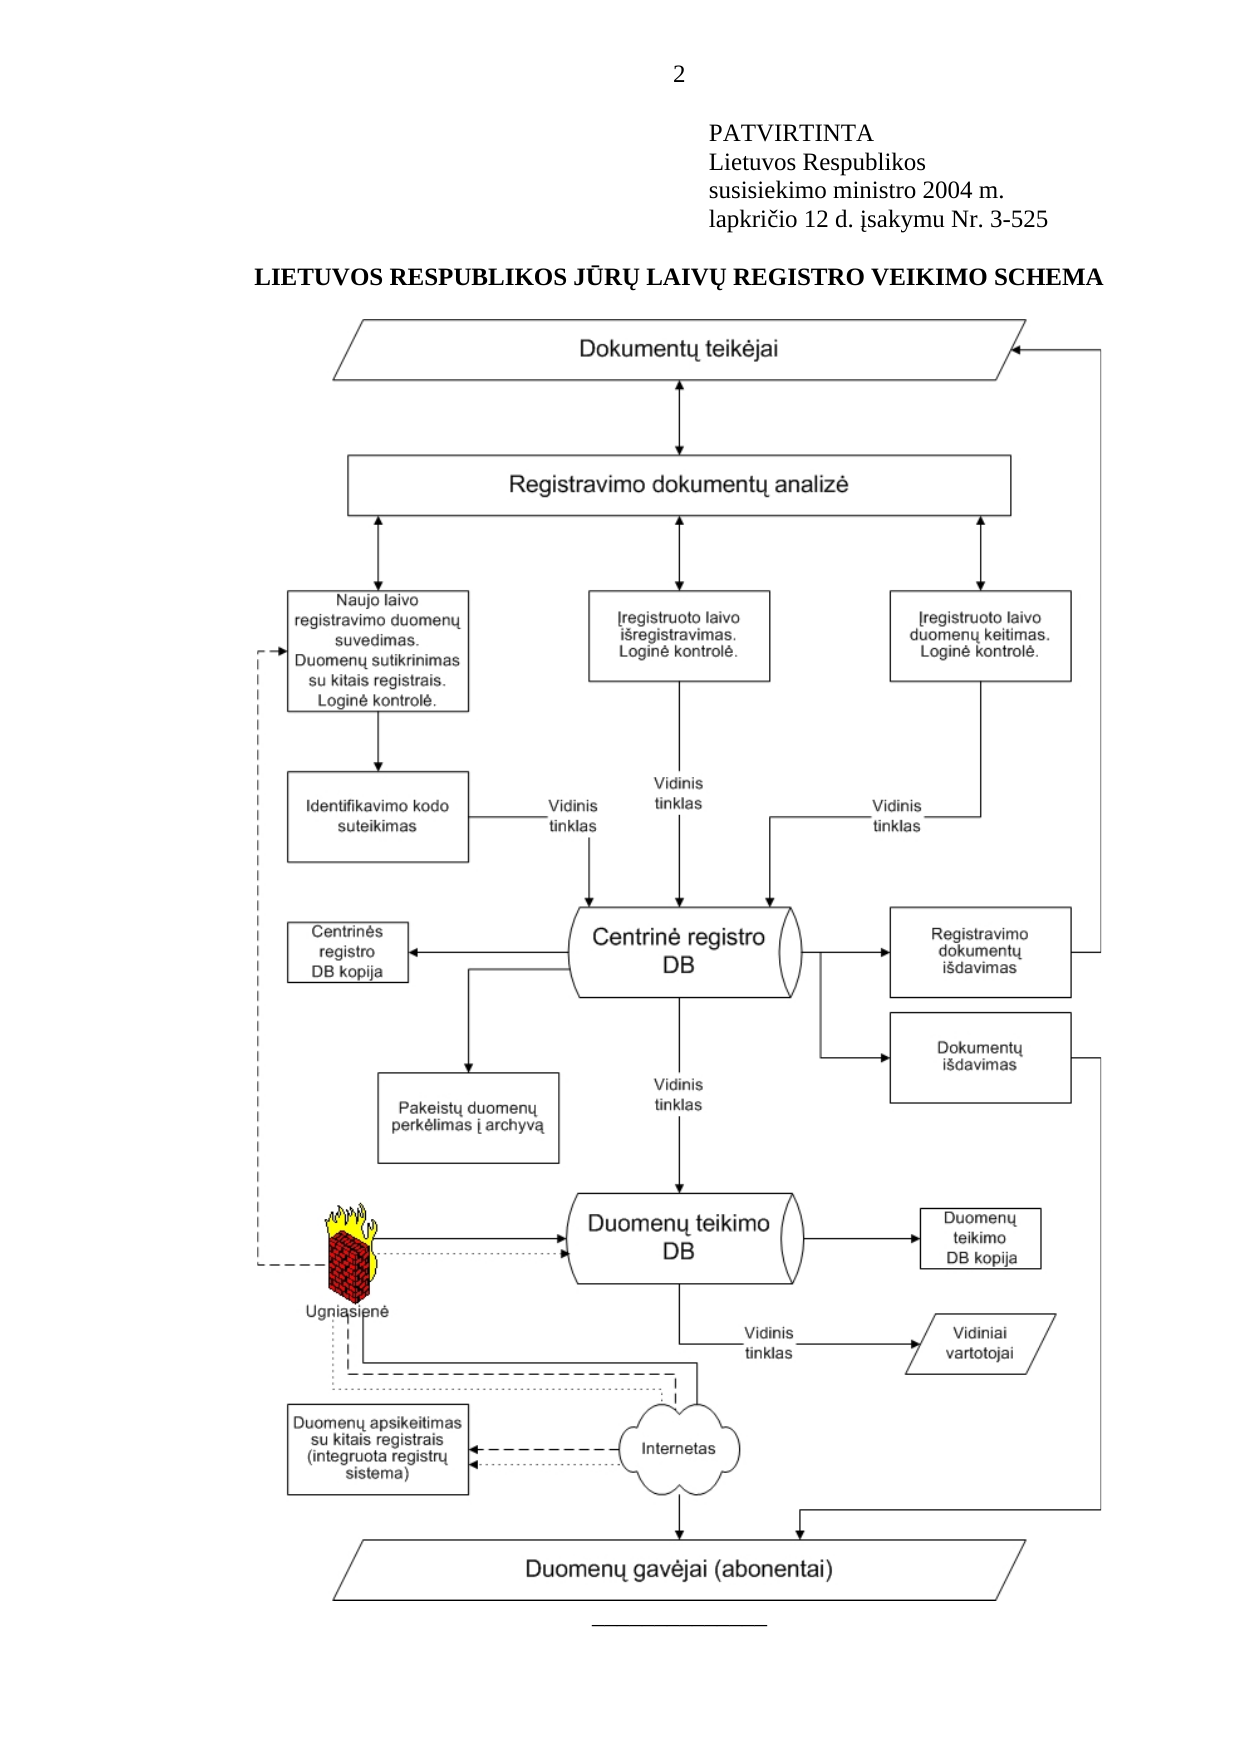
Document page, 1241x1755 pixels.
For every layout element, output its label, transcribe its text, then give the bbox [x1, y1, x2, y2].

text Lietuvos Respublikos [177, 147, 1181, 176]
text lapkričio 12 d. įsakymu Nr. 3-525 [177, 204, 1181, 233]
text LIETUVOS RESPUBLIKOS JŪRŲ LAIVŲ REGISTRO VEIKIMO SCHEMA [177, 262, 1181, 291]
text susisiekimo ministro 2004 m. [177, 176, 1181, 204]
text ______________ [177, 1601, 1181, 1629]
text PATVIRTINTA [177, 118, 1181, 147]
